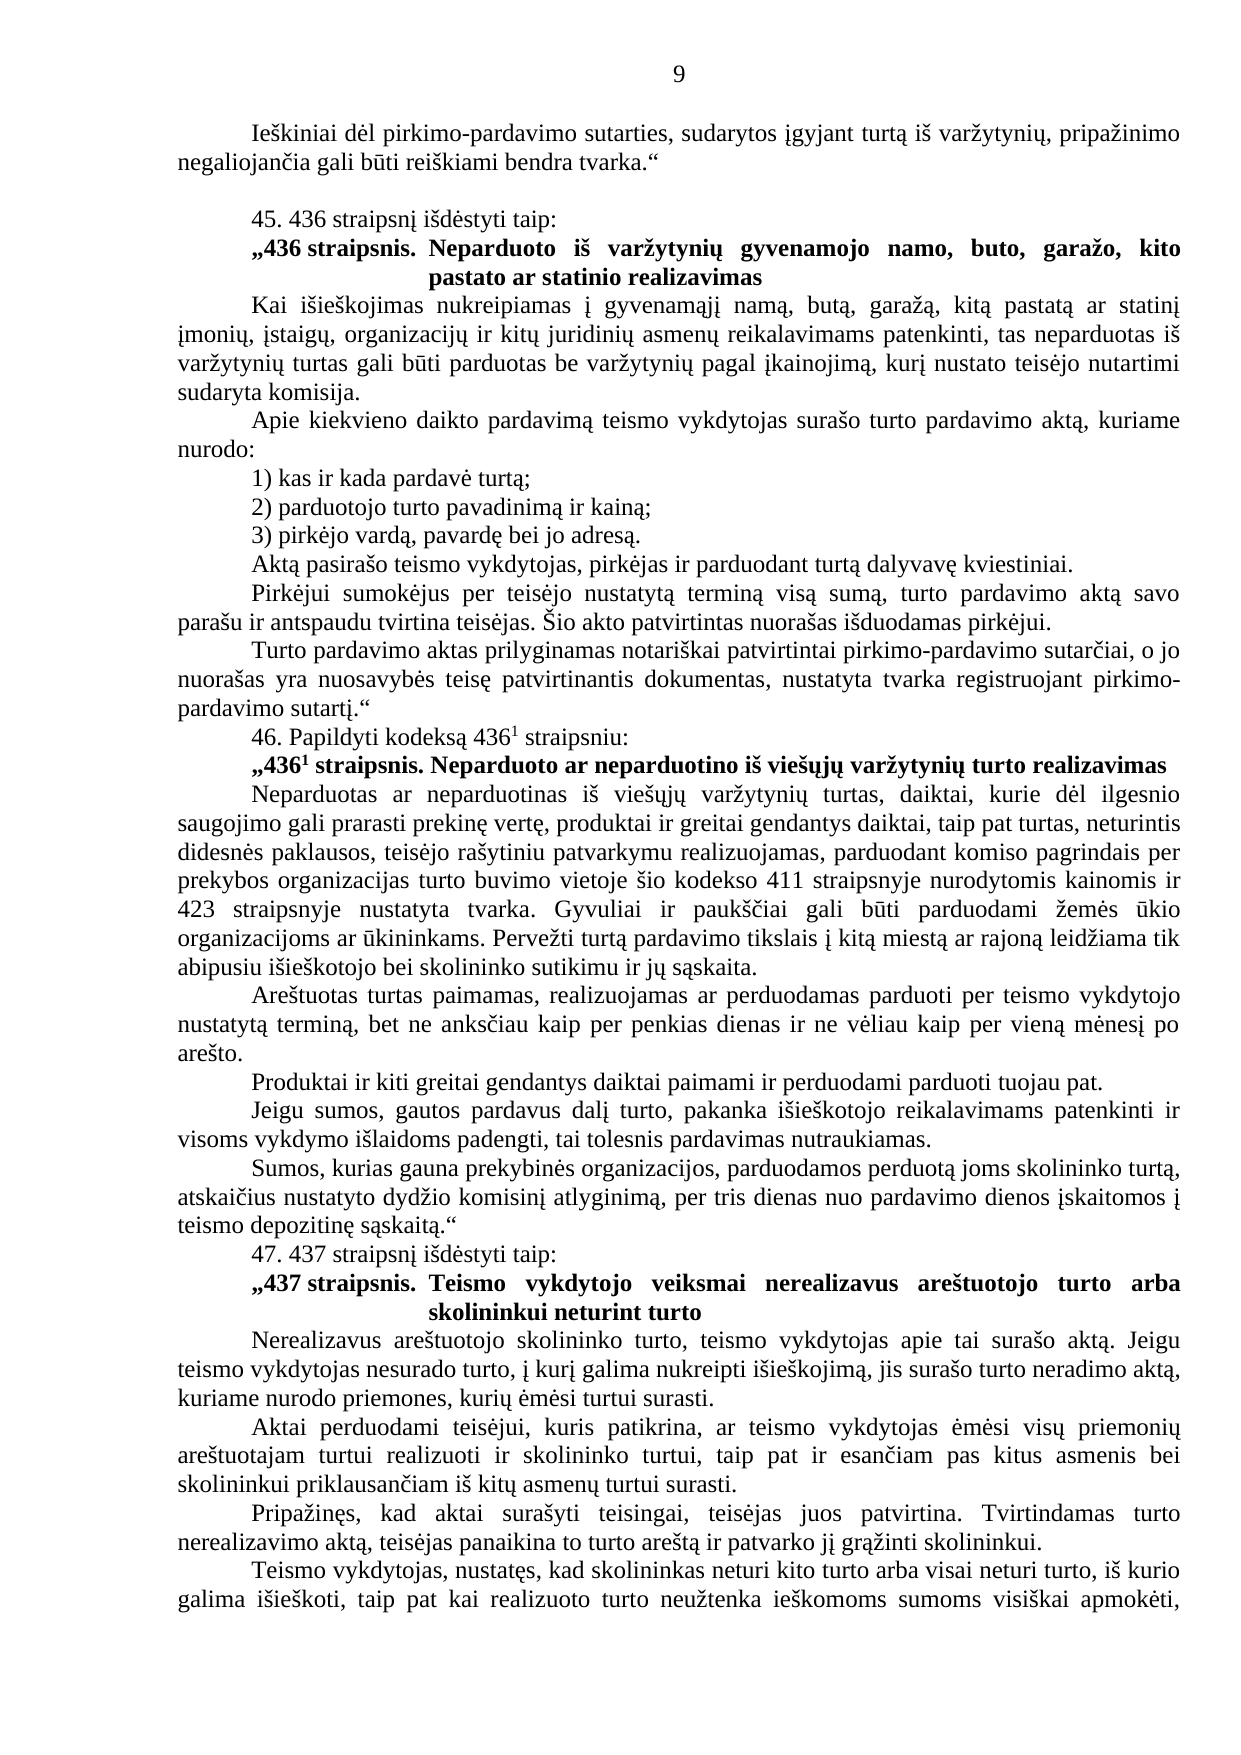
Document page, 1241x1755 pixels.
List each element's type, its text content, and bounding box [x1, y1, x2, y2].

text „437 straipsnis. Teismo vykdytojo veiksmai nerealizavus areštuotojo turto arba skolininkui neturint turto [251, 1268, 1181, 1326]
text Teismo vykdytojas, nustatęs, kad skolininkas neturi kito turto arba visai neturi turto, iš kurio galima išieškoti, taip pat kai realizuoto turto neužtenka ieškomoms sumoms visiškai apmokėti, [177, 1556, 1181, 1613]
text Apie kiekvieno daikto pardavimą teismo vykdytojas surašo turto pardavimo aktą, kuriame nurodo: [177, 406, 1181, 463]
text Ieškiniai dėl pirkimo-pardavimo sutarties, sudarytos įgyjant turtą iš varžytynių, pripažinimo negaliojančia gali būti reiškiami bendra tvarka.“ [177, 118, 1181, 176]
text Aktą pasirašo teismo vykdytojas, pirkėjas ir parduodant turtą dalyvavę kviestiniai. [177, 549, 1181, 578]
text Turto pardavimo aktas prilyginamas notariškai patvirtintai pirkimo-pardavimo sutarčiai, o jo nuorašas yra nuosavybės teisę patvirtinantis dokumentas, nustatyta tvarka registruojant pirkimo-pardavimo sutartį.“ [177, 636, 1181, 722]
text Pripažinęs, kad aktai surašyti teisingai, teisėjas juos patvirtina. Tvirtindamas turto nerealizavimo aktą, teisėjas panaikina to turto areštą ir patvarko jį grąžinti skolininkui. [177, 1498, 1181, 1556]
text „436 straipsnis. Neparduoto iš varžytynių gyvenamojo namo, buto, garažo, kito pastato ar statinio realizavimas [251, 233, 1181, 291]
text 1) kas ir kada pardavė turtą; [177, 463, 1181, 492]
text „4361 straipsnis. Neparduoto ar neparduotino iš viešųjų varžytynių turto realizavimas [177, 751, 1181, 779]
text 45. 436 straipsnį išdėstyti taip: [177, 204, 1181, 233]
text Jeigu sumos, gautos pardavus dalį turto, pakanka išieškotojo reikalavimams patenkinti ir visoms vykdymo išlaidoms padengti, tai tolesnis pardavimas nutraukiamas. [177, 1096, 1181, 1153]
text 2) parduotojo turto pavadinimą ir kainą; [177, 492, 1181, 521]
text Kai išieškojimas nukreipiamas į gyvenamąjį namą, butą, garažą, kitą pastatą ar statinį įmonių, įstaigų, organizacijų ir kitų juridinių asmenų reikalavimams patenkinti, tas neparduotas iš varžytynių turtas gali būti parduotas be varžytynių pagal įkainojimą, kurį nustato teisėjo nutartimi sudaryta komisija. [177, 291, 1181, 406]
text Areštuotas turtas paimamas, realizuojamas ar perduodamas parduoti per teismo vykdytojo nustatytą terminą, bet ne anksčiau kaip per penkias dienas ir ne vėliau kaip per vieną mėnesį po arešto. [177, 981, 1181, 1067]
text 47. 437 straipsnį išdėstyti taip: [177, 1239, 1181, 1268]
text Sumos, kurias gauna prekybinės organizacijos, parduodamos perduotą joms skolininko turtą, atskaičius nustatyto dydžio komisinį atlyginimą, per tris dienas nuo pardavimo dienos įskaitomos į teismo depozitinę sąskaitą.“ [177, 1153, 1181, 1239]
text 3) pirkėjo vardą, pavardę bei jo adresą. [177, 521, 1181, 549]
text 46. Papildyti kodeksą 4361 straipsniu: [177, 722, 1181, 751]
text Pirkėjui sumokėjus per teisėjo nustatytą terminą visą sumą, turto pardavimo aktą savo parašu ir antspaudu tvirtina teisėjas. Šio akto patvirtintas nuorašas išduodamas pirkėjui. [177, 578, 1181, 636]
text Neparduotas ar neparduotinas iš viešųjų varžytynių turtas, daiktai, kurie dėl ilgesnio saugojimo gali prarasti prekinę vertę, produktai ir greitai gendantys daiktai, taip pat turtas, neturintis didesnės paklausos, teisėjo rašytiniu patvarkymu realizuojamas, parduodant komiso pagrindais per prekybos organizacijas turto buvimo vietoje šio kodekso 411 straipsnyje nurodytomis kainomis ir 423 straipsnyje nustatyta tvarka. Gyvuliai ir paukščiai gali būti parduodami žemės ūkio organizacijoms ar ūkininkams. Pervežti turtą pardavimo tikslais į kitą miestą ar rajoną leidžiama tik abipusiu išieškotojo bei skolininko sutikimu ir jų sąskaita. [177, 779, 1181, 981]
text Produktai ir kiti greitai gendantys daiktai paimami ir perduodami parduoti tuojau pat. [177, 1067, 1181, 1096]
text Nerealizavus areštuotojo skolininko turto, teismo vykdytojas apie tai surašo aktą. Jeigu teismo vykdytojas nesurado turto, į kurį galima nukreipti išieškojimą, jis surašo turto neradimo aktą, kuriame nurodo priemones, kurių ėmėsi turtui surasti. [177, 1326, 1181, 1412]
text Aktai perduodami teisėjui, kuris patikrina, ar teismo vykdytojas ėmėsi visų priemonių areštuotajam turtui realizuoti ir skolininko turtui, taip pat ir esančiam pas kitus asmenis bei skolininkui priklausančiam iš kitų asmenų turtui surasti. [177, 1412, 1181, 1498]
